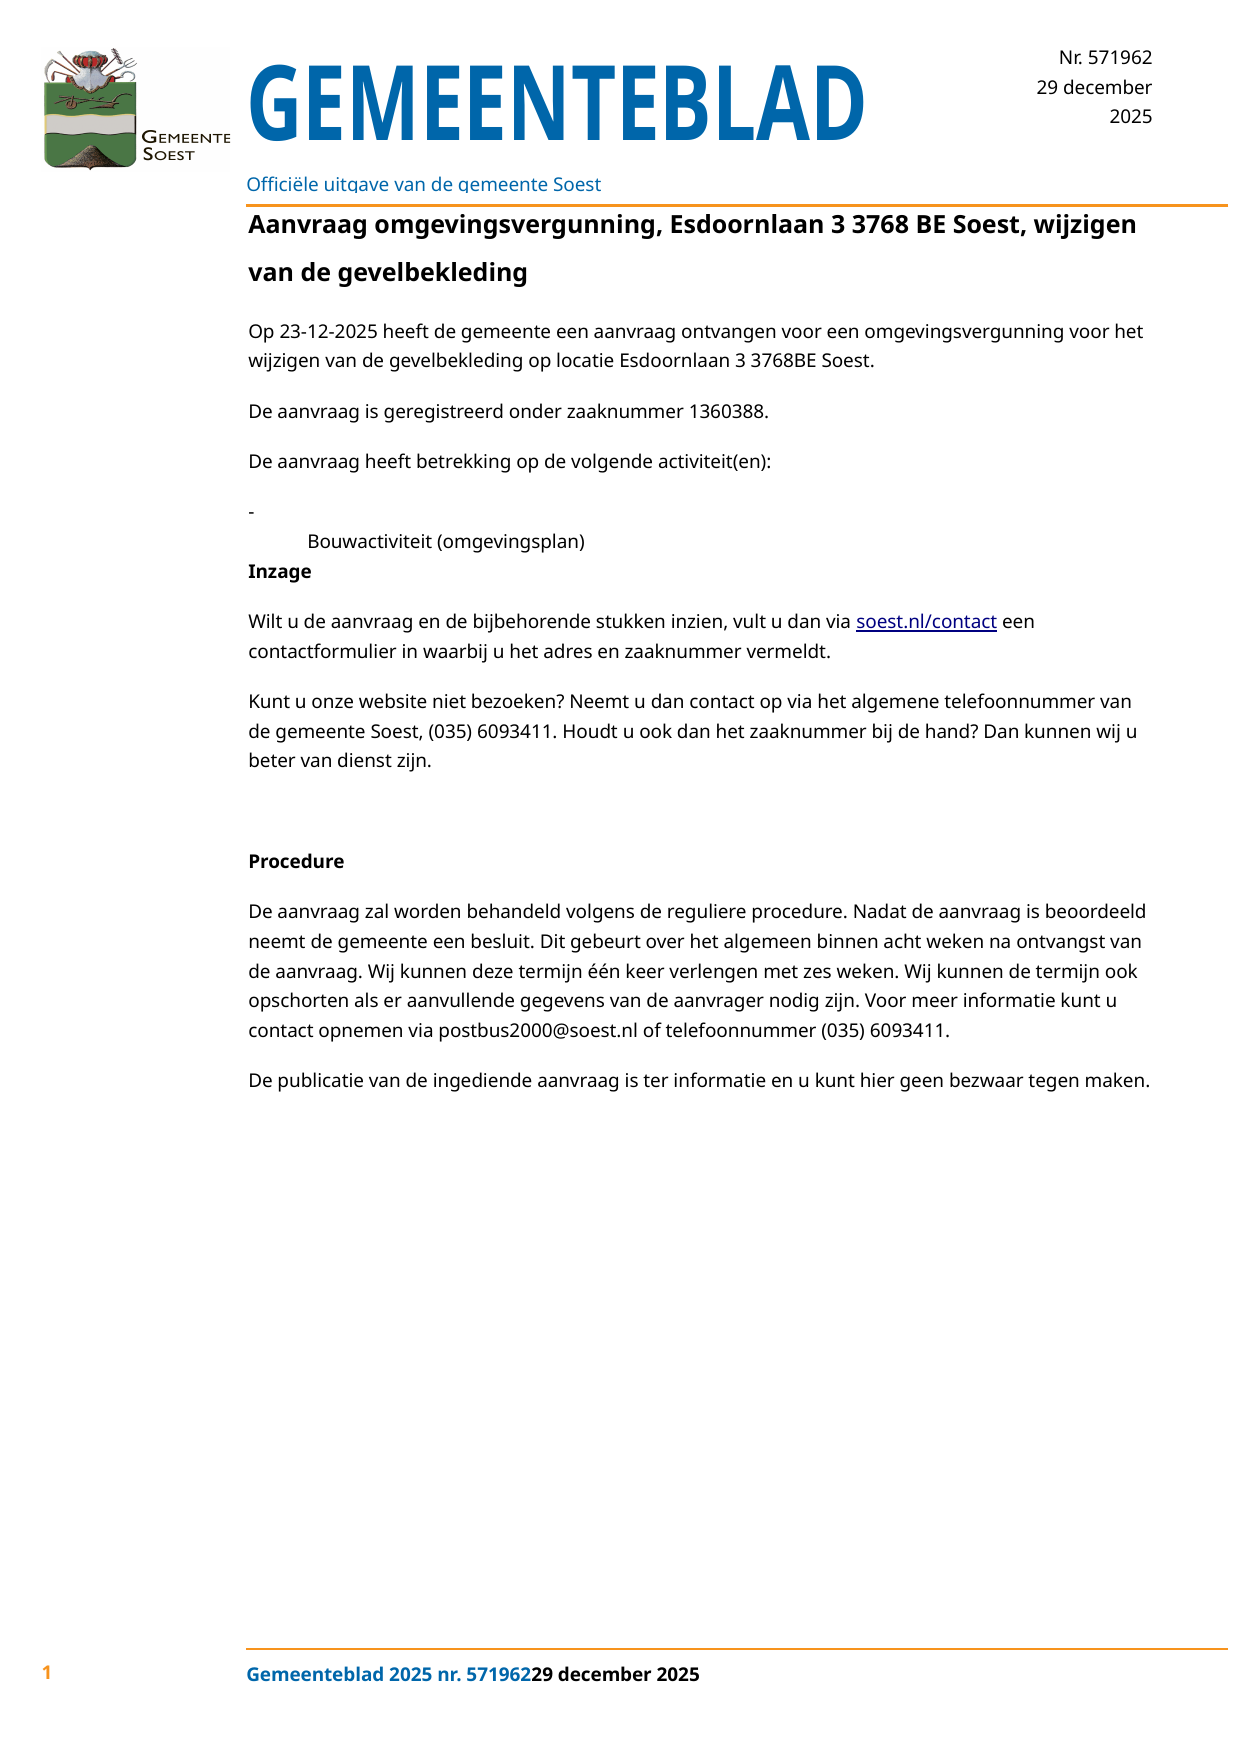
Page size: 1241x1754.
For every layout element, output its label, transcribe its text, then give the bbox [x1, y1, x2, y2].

text De aanvraag heeft betrekking op de volgende activiteit(en): [248, 448, 1152, 474]
list Bouwactiviteit (omgevingsplan) [248, 528, 1152, 554]
text Inzage [248, 558, 1152, 584]
picture [41, 47, 231, 172]
text Procedure [248, 848, 1152, 874]
text De publicatie van de ingediende aanvraag is ter informatie en u kunt hier geen bezwaar tegen maken. [248, 1067, 1152, 1093]
text Wilt u de aanvraag en de bijbehorende stukken inzien, vult u dan via soest.nl/contact een contactformulier in waarbij u het adres en zaaknummer vermeldt. [248, 608, 1152, 664]
text Op 23-12-2025 heeft de gemeente een aanvraag ontvangen voor een omgevingsvergunning voor het wijzigen van de gevelbekleding op locatie Esdoornlaan 3 3768BE Soest. [248, 318, 1152, 373]
text De aanvraag is geregistreerd onder zaaknummer 1360388. [248, 398, 1152, 424]
text Aanvraag omgevingsvergunning, Esdoornlaan 3 3768 BE Soest, wijzigen van de gevelbekleding [248, 207, 1152, 288]
text Kunt u onze website niet bezoeken? Neemt u dan contact op via het algemene telefoonnummer van de gemeente Soest, (035) 6093411. Houdt u ook dan het zaaknummer bij de hand? Dan kunnen wij u beter van dienst zijn. [248, 688, 1152, 773]
text De aanvraag zal worden behandeld volgens de reguliere procedure. Nadat de aanvraag is beoordeeld neemt de gemeente een besluit. Dit gebeurt over het algemeen binnen acht weken na ontvangst van de aanvraag. Wij kunnen deze termijn één keer verlengen met zes weken. Wij kunnen de termijn ook opschorten als er aanvullende gegevens van de aanvrager nodig zijn. Voor meer informatie kunt u contact opnemen via postbus2000@soest.nl of telefoonnummer (035) 6093411. [248, 899, 1152, 1043]
